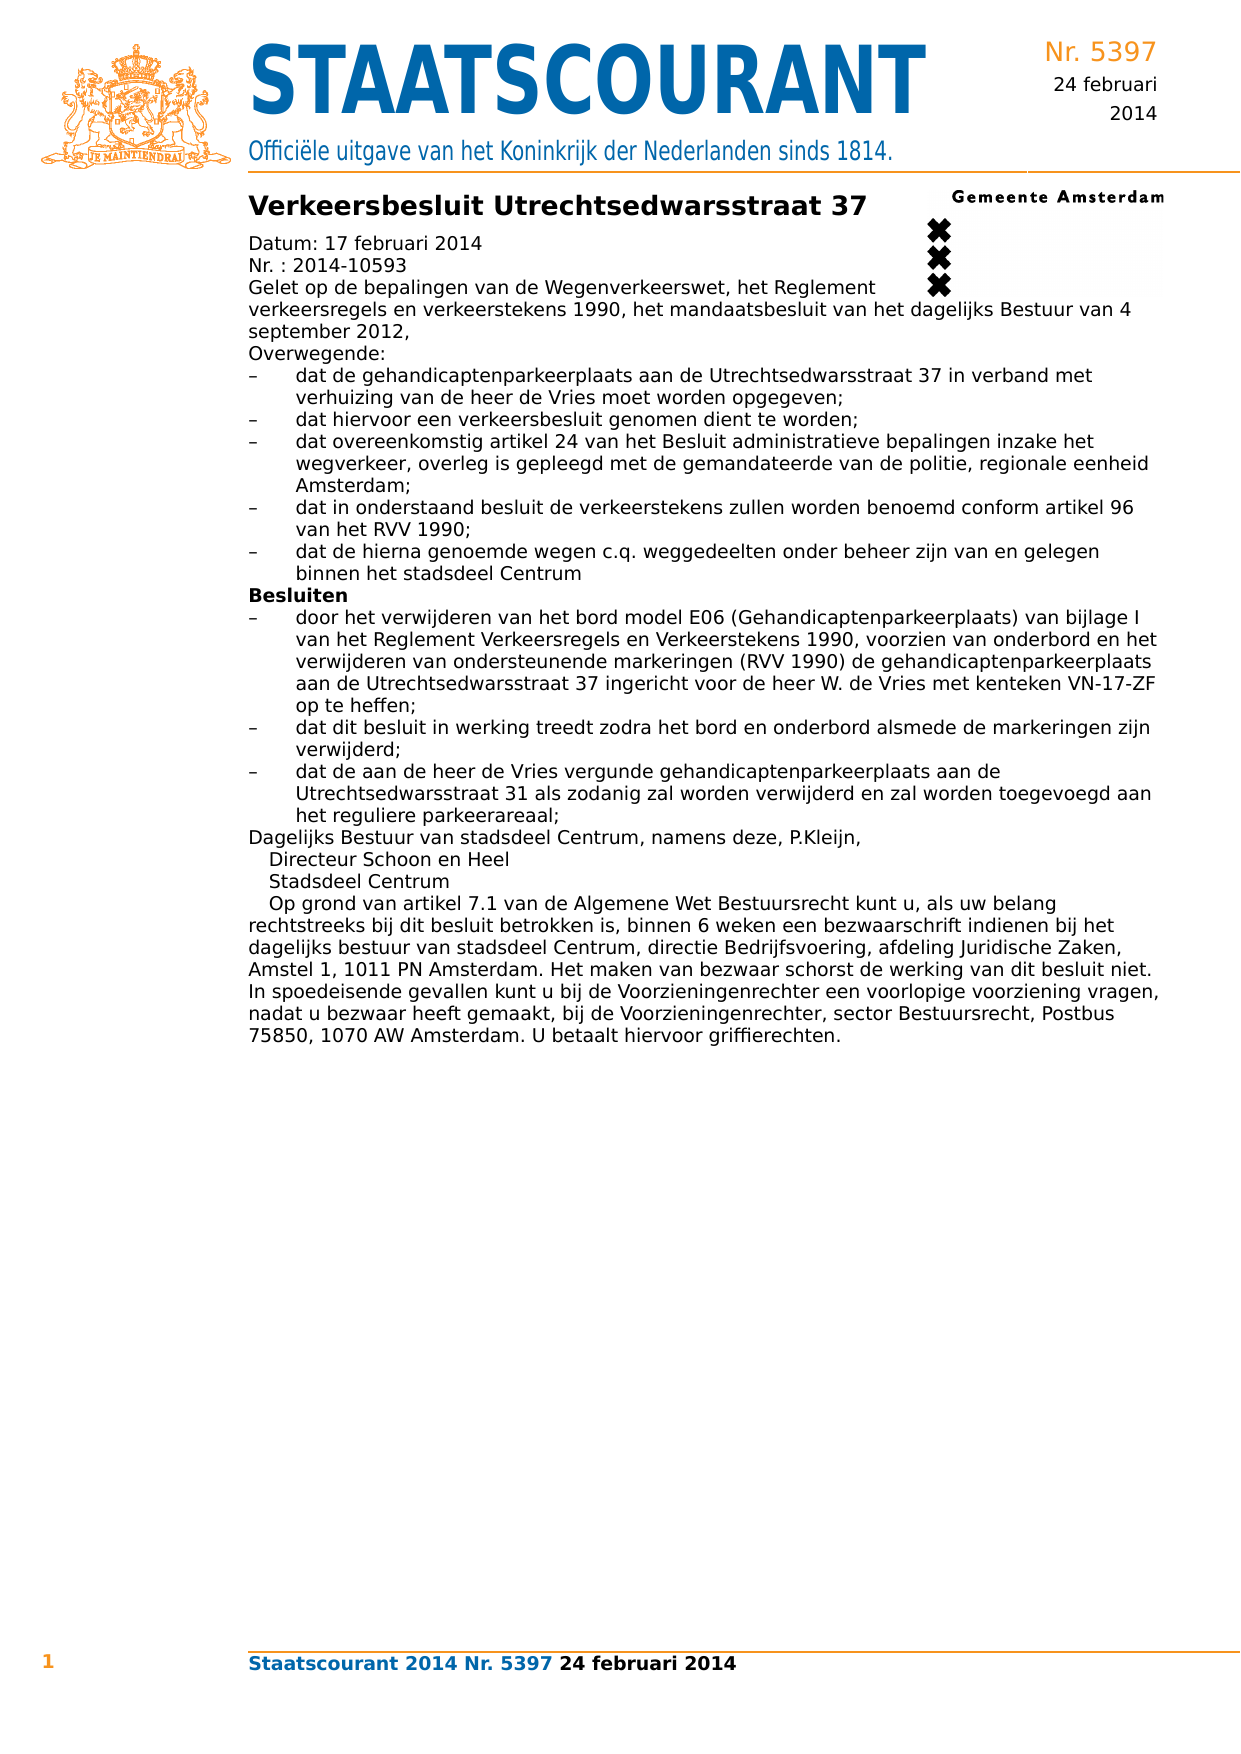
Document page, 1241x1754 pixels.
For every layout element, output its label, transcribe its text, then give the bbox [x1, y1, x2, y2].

subtitle Verkeersbesluit Utrechtsedwarsstraat 37 [248, 191, 927, 222]
text Nr. : 2014-10593 [248, 255, 927, 277]
picture [927, 190, 1164, 297]
text Gelet op de bepalingen van de Wegenverkeerswet, het Reglement verkeersregels en verkeerstekens 1990, het mandaatsbesluit van het dagelijks Bestuur van 4 september 2012, [248, 277, 1163, 343]
list dat dit besluit in werking treedt zodra het bord en onderbord alsmede de markeringen zijn verwijderd; [248, 717, 1163, 761]
list dat de hierna genoemde wegen c.q. weggedeelten onder beheer zijn van en gelegen binnen het stadsdeel Centrum [248, 541, 1163, 585]
list dat de aan de heer de Vries vergunde gehandicaptenparkeerplaats aan de Utrechtsedwarsstraat 31 als zodanig zal worden verwijderd en zal worden toegevoegd aan het reguliere parkeerareaal; [248, 761, 1163, 827]
text Datum: 17 februari 2014 [248, 233, 927, 255]
text Besluiten [248, 585, 1163, 607]
picture [41, 44, 231, 169]
list dat overeenkomstig artikel 24 van het Besluit administratieve bepalingen inzake het wegverkeer, overleg is gepleegd met de gemandateerde van de politie, regionale eenheid Amsterdam; [248, 431, 1163, 497]
list door het verwijderen van het bord model E06 (Gehandicaptenparkeerplaats) van bijlage I van het Reglement Verkeersregels en Verkeerstekens 1990, voorzien van onderbord en het verwijderen van ondersteunende markeringen (RVV 1990) de gehandicaptenparkeerplaats aan de Utrechtsedwarsstraat 37 ingericht voor de heer W. de Vries met kenteken VN-17-ZF op te heffen; [248, 607, 1163, 717]
text Dagelijks Bestuur van stadsdeel Centrum, namens deze, P.Kleijn, [248, 827, 1163, 849]
list dat de gehandicaptenparkeerplaats aan de Utrechtsedwarsstraat 37 in verband met verhuizing van de heer de Vries moet worden opgegeven; [248, 365, 1163, 409]
list dat hiervoor een verkeersbesluit genomen dient te worden; [248, 409, 1163, 431]
text Stadsdeel Centrum [248, 871, 1163, 893]
text Overwegende: [248, 343, 1163, 365]
list dat in onderstaand besluit de verkeerstekens zullen worden benoemd conform artikel 96 van het RVV 1990; [248, 497, 1163, 541]
text Op grond van artikel 7.1 van de Algemene Wet Bestuursrecht kunt u, als uw belang rechtstreeks bij dit besluit betrokken is, binnen 6 weken een bezwaarschrift indienen bij het dagelijks bestuur van stadsdeel Centrum, directie Bedrijfsvoering, afdeling Juridische Zaken, Amstel 1, 1011 PN Amsterdam. Het maken van bezwaar schorst de werking van dit besluit niet. In spoedeisende gevallen kunt u bij de Voorzieningenrechter een voorlopige voorziening vragen, nadat u bezwaar heeft gemaakt, bij de Voorzieningenrechter, sector Bestuursrecht, Postbus 75850, 1070 AW Amsterdam. U betaalt hiervoor griffierechten. [248, 893, 1163, 1047]
text Directeur Schoon en Heel [248, 849, 1163, 871]
